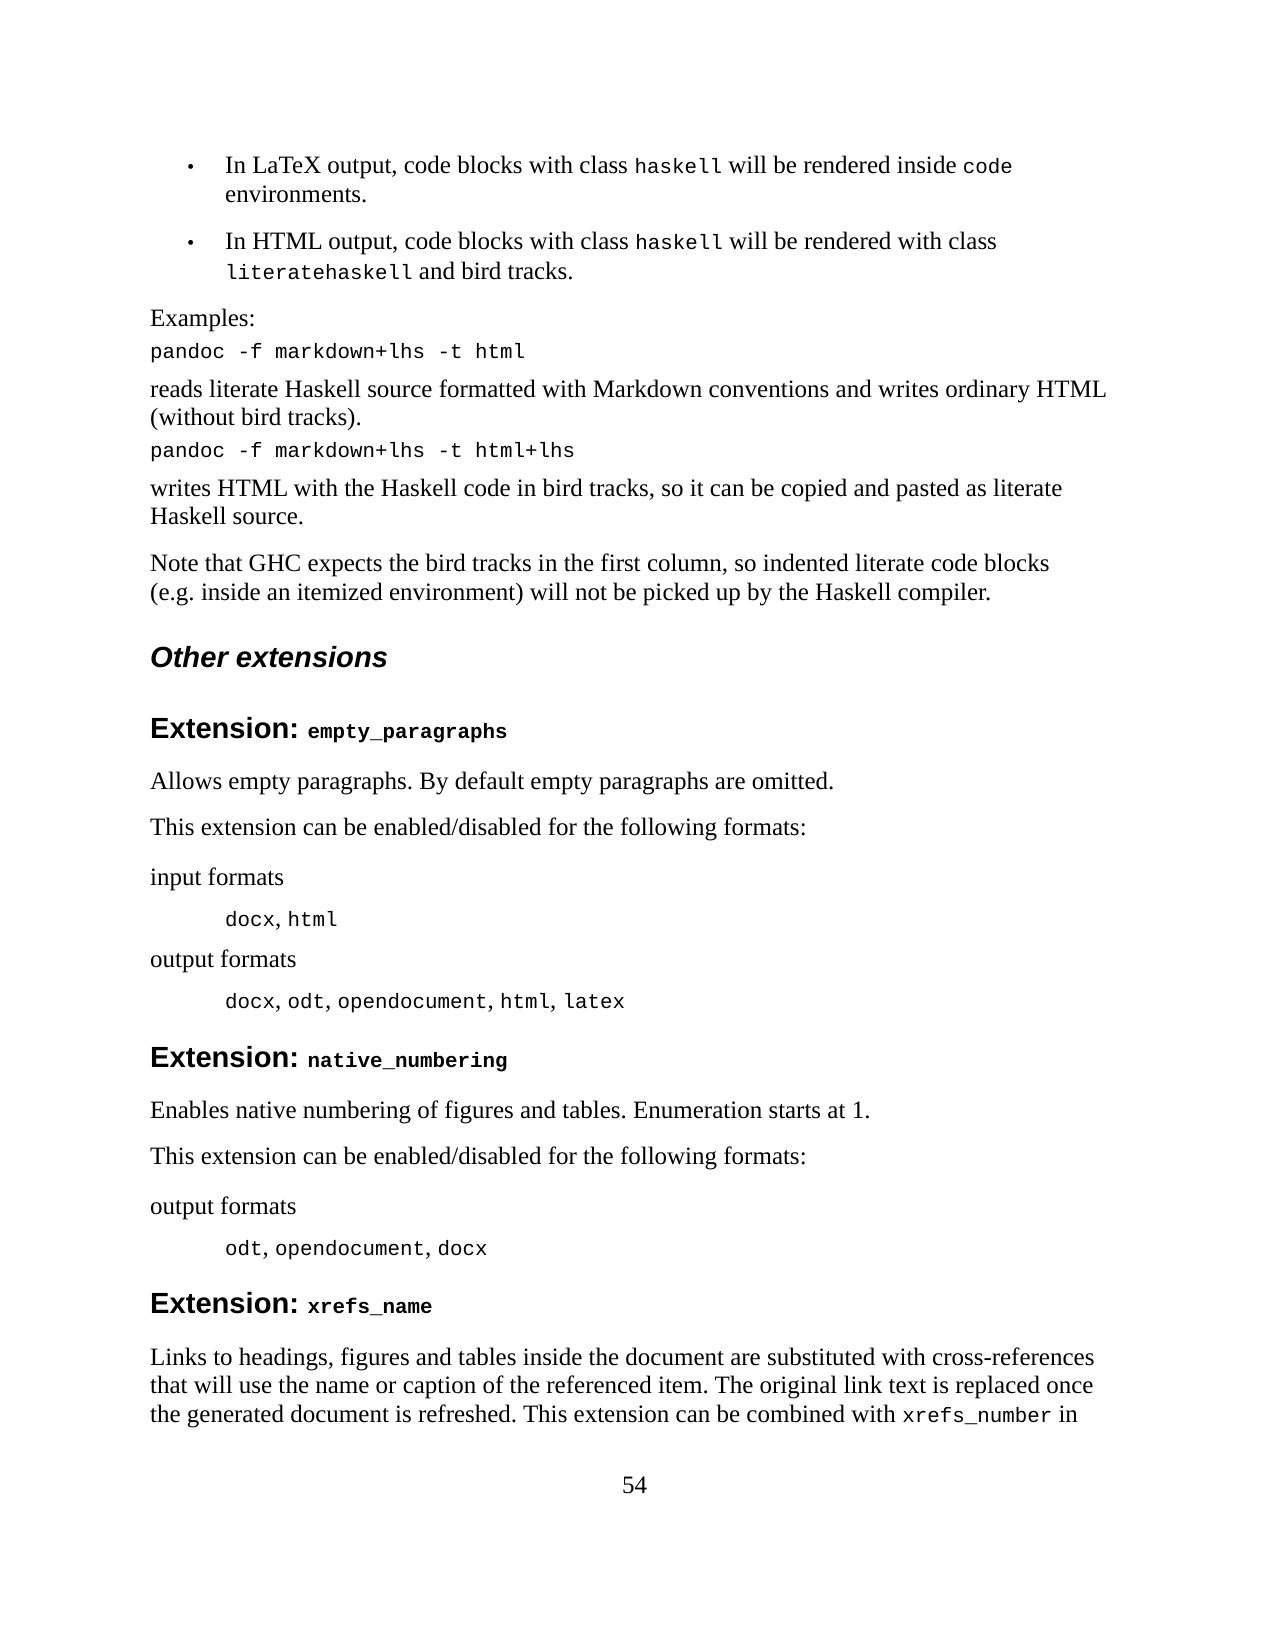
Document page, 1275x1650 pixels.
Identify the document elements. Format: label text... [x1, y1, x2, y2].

text Note that GHC expects the bird tracks in the first column, so indented literate code blocks (e.g. inside an itemized environment) will not be picked up by the Haskell compiler. [150, 548, 1125, 606]
text input formats [150, 862, 1125, 891]
text Enables native numbering of figures and tables. Enumeration starts at 1. [150, 1095, 1125, 1123]
text docx, odt, opendocument, html, latex [225, 985, 1125, 1015]
text Examples: [150, 303, 1125, 332]
text pandoc -f markdown+lhs -t html+lhs [150, 440, 1125, 464]
text reads literate Haskell source formatted with Markdown conventions and writes ordinary HTML (without bird tracks). [150, 374, 1125, 431]
text This extension can be enabled/disabled for the following formats: [150, 812, 1125, 841]
list In HTML output, code blocks with class haskell will be rendered with class literatehaskell and bird tracks. [187, 226, 1125, 285]
text writes HTML with the Haskell code in bird tracks, so it can be copied and pasted as literate Haskell source. [150, 473, 1125, 530]
subtitle Extension: native_numbering [150, 1040, 1125, 1073]
text Links to headings, figures and tables inside the document are substituted with cross-references that will use the name or caption of the referenced item. The original link text is replaced once the generated document is refreshed. This extension can be combined with xrefs_number in [150, 1342, 1125, 1429]
text This extension can be enabled/disabled for the following formats: [150, 1141, 1125, 1170]
text Allows empty paragraphs. By default empty paragraphs are omitted. [150, 766, 1125, 794]
list In LaTeX output, code blocks with class haskell will be rendered inside code environments. [187, 150, 1125, 208]
subtitle Other extensions [150, 639, 1125, 673]
text pandoc -f markdown+lhs -t html [150, 341, 1125, 365]
text odt, opendocument, docx [225, 1232, 1125, 1261]
text docx, html [225, 903, 1125, 932]
text output formats [150, 1191, 1125, 1220]
text output formats [150, 944, 1125, 973]
subtitle Extension: empty_paragraphs [150, 711, 1125, 744]
subtitle Extension: xrefs_name [150, 1286, 1125, 1320]
